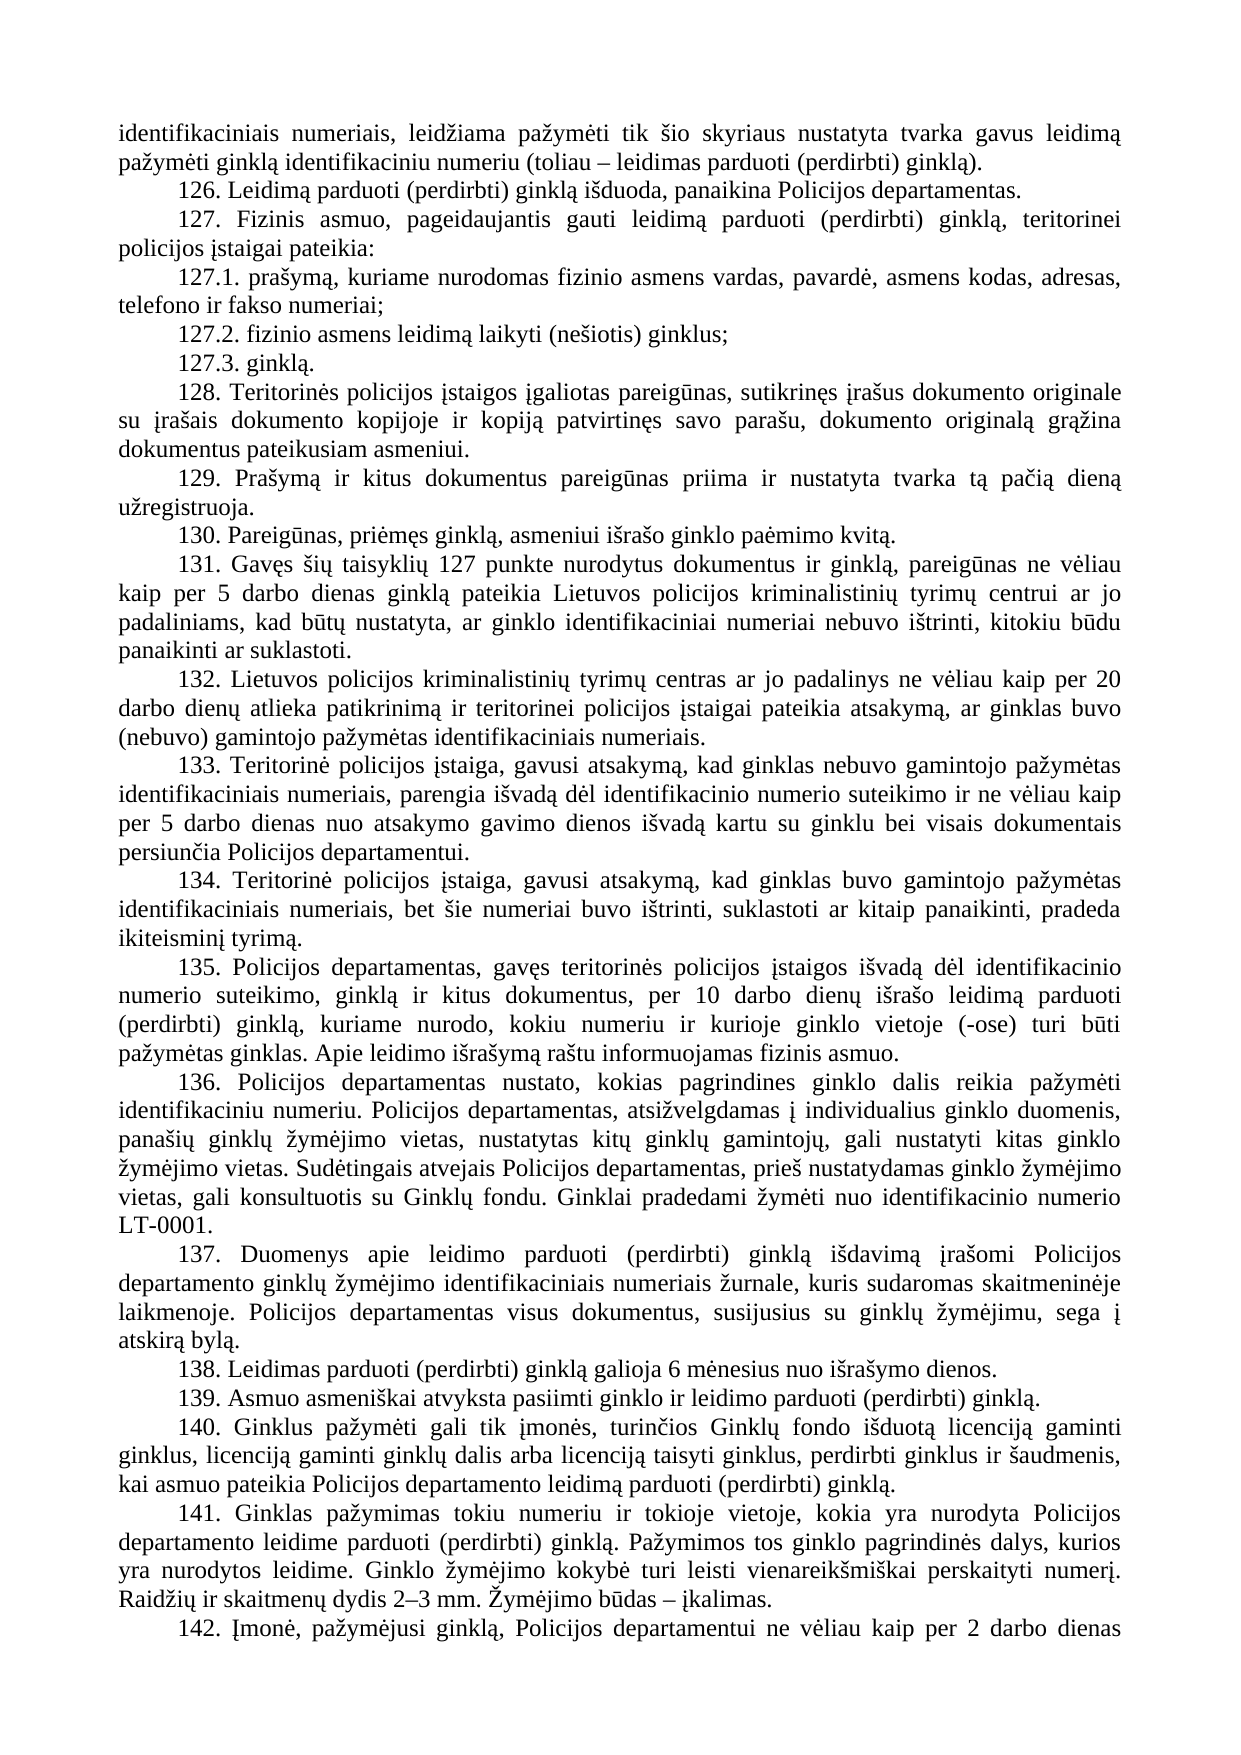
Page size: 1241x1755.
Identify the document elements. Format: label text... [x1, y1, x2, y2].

text 128. Teritorinės policijos įstaigos įgaliotas pareigūnas, sutikrinęs įrašus dokumento originale su įrašais dokumento kopijoje ir kopiją patvirtinęs savo parašu, dokumento originalą grąžina dokumentus pateikusiam asmeniui. [118, 377, 1122, 463]
text 127.3. ginklą. [118, 348, 1122, 377]
text 127. Fizinis asmuo, pageidaujantis gauti leidimą parduoti (perdirbti) ginklą, teritorinei policijos įstaigai pateikia: [118, 204, 1122, 262]
text 138. Leidimas parduoti (perdirbti) ginklą galioja 6 mėnesius nuo išrašymo dienos. [118, 1354, 1122, 1383]
text 139. Asmuo asmeniškai atvyksta pasiimti ginklo ir leidimo parduoti (perdirbti) ginklą. [118, 1383, 1122, 1412]
text 141. Ginklas pažymimas tokiu numeriu ir tokioje vietoje, kokia yra nurodyta Policijos departamento leidime parduoti (perdirbti) ginklą. Pažymimos tos ginklo pagrindinės dalys, kurios yra nurodytos leidime. Ginklo žymėjimo kokybė turi leisti vienareikšmiškai perskaityti numerį. Raidžių ir skaitmenų dydis 2–3 mm. Žymėjimo būdas – įkalimas. [118, 1498, 1122, 1613]
text 131. Gavęs šių taisyklių 127 punkte nurodytus dokumentus ir ginklą, pareigūnas ne vėliau kaip per 5 darbo dienas ginklą pateikia Lietuvos policijos kriminalistinių tyrimų centrui ar jo padaliniams, kad būtų nustatyta, ar ginklo identifikaciniai numeriai nebuvo ištrinti, kitokiu būdu panaikinti ar suklastoti. [118, 549, 1122, 664]
text 142. Įmonė, pažymėjusi ginklą, Policijos departamentui ne vėliau kaip per 2 darbo dienas [118, 1613, 1122, 1642]
text 134. Teritorinė policijos įstaiga, gavusi atsakymą, kad ginklas buvo gamintojo pažymėtas identifikaciniais numeriais, bet šie numeriai buvo ištrinti, suklastoti ar kitaip panaikinti, pradeda ikiteisminį tyrimą. [118, 866, 1122, 952]
text 132. Lietuvos policijos kriminalistinių tyrimų centras ar jo padalinys ne vėliau kaip per 20 darbo dienų atlieka patikrinimą ir teritorinei policijos įstaigai pateikia atsakymą, ar ginklas buvo (nebuvo) gamintojo pažymėtas identifikaciniais numeriais. [118, 664, 1122, 751]
text 130. Pareigūnas, priėmęs ginklą, asmeniui išrašo ginklo paėmimo kvitą. [118, 521, 1122, 549]
text 127.2. fizinio asmens leidimą laikyti (nešiotis) ginklus; [118, 319, 1122, 348]
text 126. Leidimą parduoti (perdirbti) ginklą išduoda, panaikina Policijos departamentas. [118, 176, 1122, 204]
text 136. Policijos departamentas nustato, kokias pagrindines ginklo dalis reikia pažymėti identifikaciniu numeriu. Policijos departamentas, atsižvelgdamas į individualius ginklo duomenis, panašių ginklų žymėjimo vietas, nustatytas kitų ginklų gamintojų, gali nustatyti kitas ginklo žymėjimo vietas. Sudėtingais atvejais Policijos departamentas, prieš nustatydamas ginklo žymėjimo vietas, gali konsultuotis su Ginklų fondu. Ginklai pradedami žymėti nuo identifikacinio numerio LT-0001. [118, 1067, 1122, 1239]
text identifikaciniais numeriais, leidžiama pažymėti tik šio skyriaus nustatyta tvarka gavus leidimą pažymėti ginklą identifikaciniu numeriu (toliau – leidimas parduoti (perdirbti) ginklą). [118, 118, 1122, 176]
text 133. Teritorinė policijos įstaiga, gavusi atsakymą, kad ginklas nebuvo gamintojo pažymėtas identifikaciniais numeriais, parengia išvadą dėl identifikacinio numerio suteikimo ir ne vėliau kaip per 5 darbo dienas nuo atsakymo gavimo dienos išvadą kartu su ginklu bei visais dokumentais persiunčia Policijos departamentui. [118, 751, 1122, 866]
text 140. Ginklus pažymėti gali tik įmonės, turinčios Ginklų fondo išduotą licenciją gaminti ginklus, licenciją gaminti ginklų dalis arba licenciją taisyti ginklus, perdirbti ginklus ir šaudmenis, kai asmuo pateikia Policijos departamento leidimą parduoti (perdirbti) ginklą. [118, 1412, 1122, 1498]
text 129. Prašymą ir kitus dokumentus pareigūnas priima ir nustatyta tvarka tą pačią dieną užregistruoja. [118, 463, 1122, 521]
text 127.1. prašymą, kuriame nurodomas fizinio asmens vardas, pavardė, asmens kodas, adresas, telefono ir fakso numeriai; [118, 262, 1122, 319]
text 137. Duomenys apie leidimo parduoti (perdirbti) ginklą išdavimą įrašomi Policijos departamento ginklų žymėjimo identifikaciniais numeriais žurnale, kuris sudaromas skaitmeninėje laikmenoje. Policijos departamentas visus dokumentus, susijusius su ginklų žymėjimu, sega į atskirą bylą. [118, 1239, 1122, 1354]
text 135. Policijos departamentas, gavęs teritorinės policijos įstaigos išvadą dėl identifikacinio numerio suteikimo, ginklą ir kitus dokumentus, per 10 darbo dienų išrašo leidimą parduoti (perdirbti) ginklą, kuriame nurodo, kokiu numeriu ir kurioje ginklo vietoje (-ose) turi būti pažymėtas ginklas. Apie leidimo išrašymą raštu informuojamas fizinis asmuo. [118, 952, 1122, 1067]
